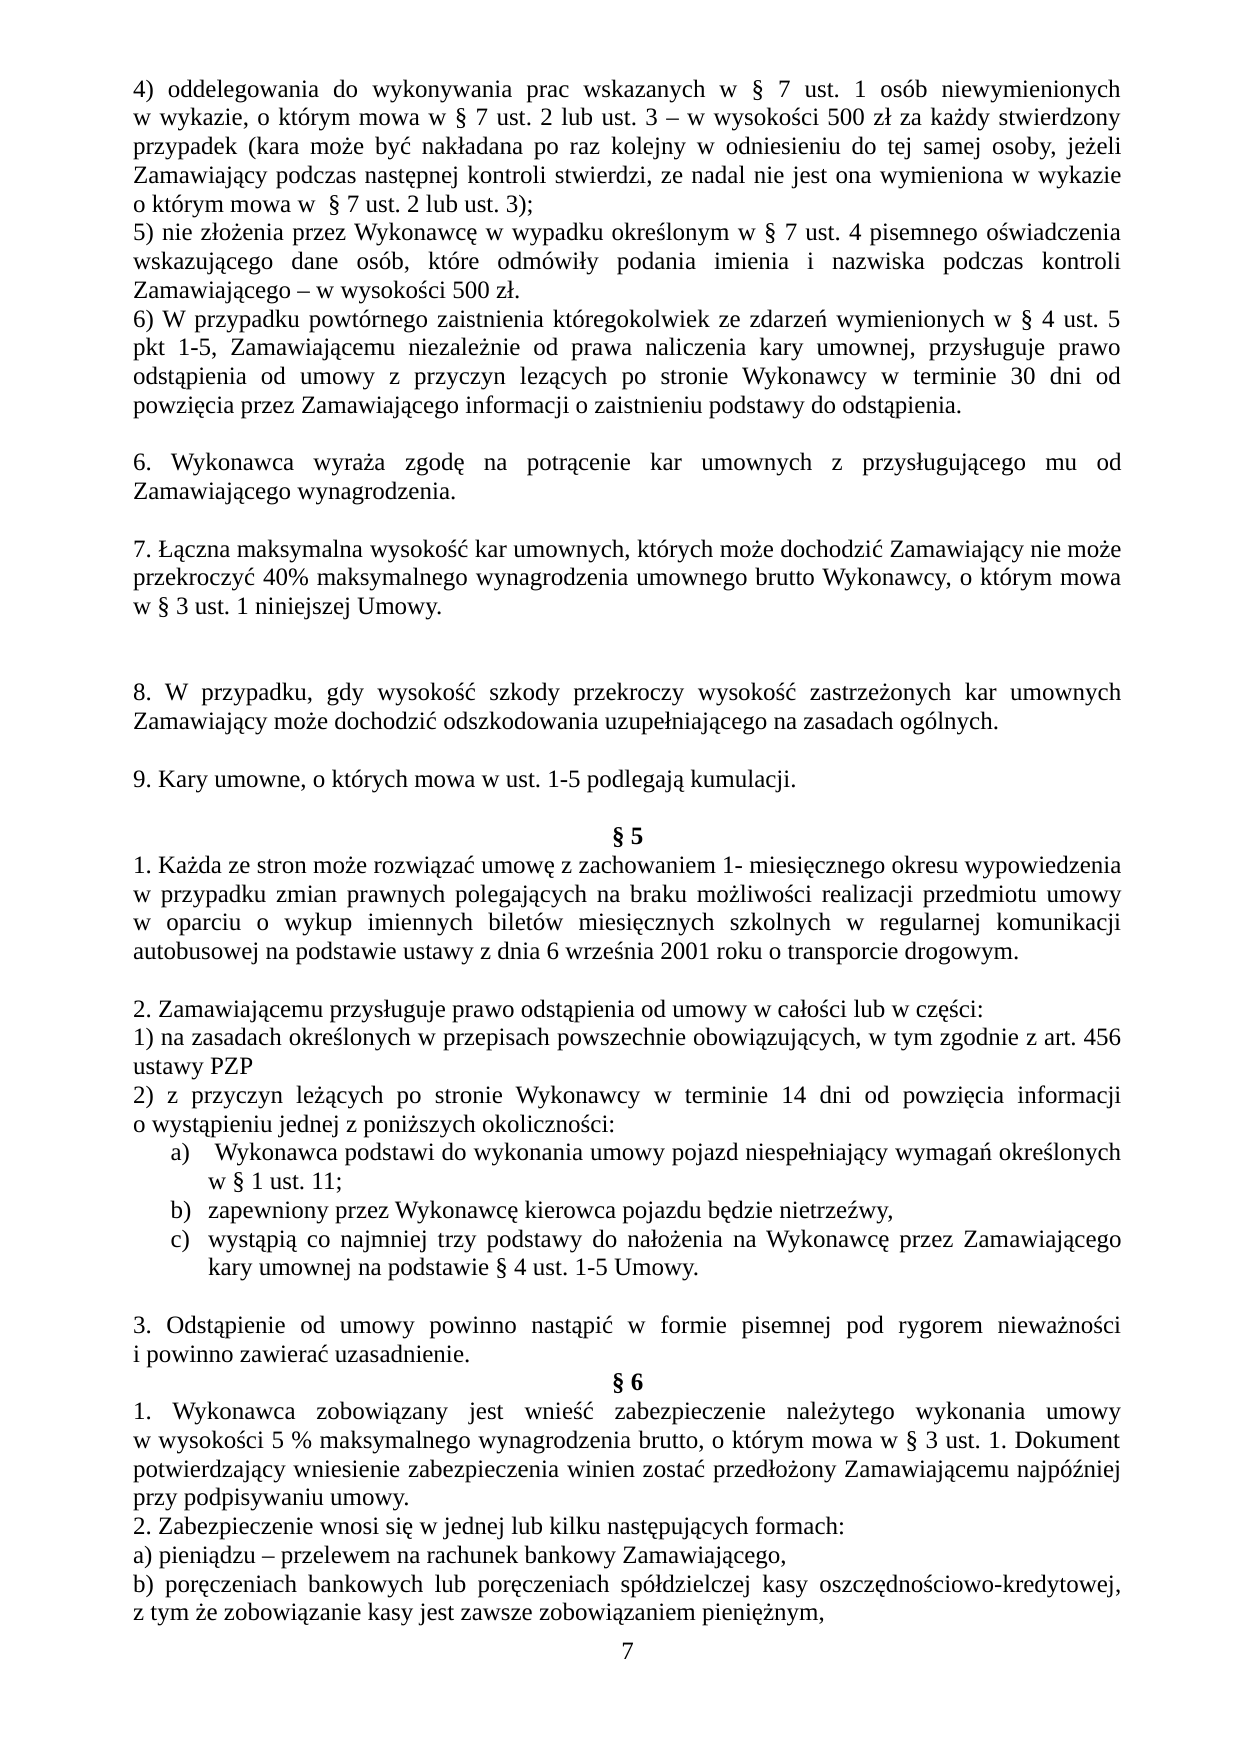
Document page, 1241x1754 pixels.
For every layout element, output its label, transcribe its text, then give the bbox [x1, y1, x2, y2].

text 2. Zabezpieczenie wnosi się w jednej lub kilku następujących formach: [133, 1511, 1122, 1540]
text 7. Łączna maksymalna wysokość kar umownych, których może dochodzić Zamawiający nie może przekroczyć 40% maksymalnego wynagrodzenia umownego brutto Wykonawcy, o którym mowa w § 3 ust. 1 niniejszej Umowy. [133, 534, 1122, 620]
text 2. Zamawiającemu przysługuje prawo odstąpienia od umowy w całości lub w części: [133, 994, 1122, 1022]
list zapewniony przez Wykonawcę kierowca pojazdu będzie nietrzeźwy, [170, 1195, 1122, 1224]
text 1) na zasadach określonych w przepisach powszechnie obowiązujących, w tym zgodnie z art. 456 ustawy PZP [133, 1022, 1122, 1080]
text 1. Wykonawca zobowiązany jest wnieść zabezpieczenie należytego wykonania umowy w wysokości 5 % maksymalnego wynagrodzenia brutto, o którym mowa w § 3 ust. 1. Dokument potwierdzający wniesienie zabezpieczenia winien zostać przedłożony Zamawiającemu najpóźniej przy podpisywaniu umowy. [133, 1396, 1122, 1511]
text 3. Odstąpienie od umowy powinno nastąpić w formie pisemnej pod rygorem nieważności i powinno zawierać uzasadnienie. [133, 1310, 1122, 1367]
text § 5 [133, 821, 1122, 850]
text 6) W przypadku powtórnego zaistnienia któregokolwiek ze zdarzeń wymienionych w § 4 ust. 5 pkt 1-5, Zamawiającemu niezależnie od prawa naliczenia kary umownej, przysługuje prawo odstąpienia od umowy z przyczyn lezących po stronie Wykonawcy w terminie 30 dni od powzięcia przez Zamawiającego informacji o zaistnieniu podstawy do odstąpienia. [133, 304, 1122, 419]
text 4) oddelegowania do wykonywania prac wskazanych w § 7 ust. 1 osób niewymienionych w wykazie, o którym mowa w § 7 ust. 2 lub ust. 3 – w wysokości 500 zł za każdy stwierdzony przypadek (kara może być nakładana po raz kolejny w odniesieniu do tej samej osoby, jeżeli Zamawiający podczas następnej kontroli stwierdzi, ze nadal nie jest ona wymieniona w wykazie o którym mowa w § 7 ust. 2 lub ust. 3); [133, 74, 1122, 217]
text 9. Kary umowne, o których mowa w ust. 1-5 podlegają kumulacji. [133, 764, 1122, 792]
text 6. Wykonawca wyraża zgodę na potrącenie kar umownych z przysługującego mu od Zamawiającego wynagrodzenia. [133, 447, 1122, 505]
text 8. W przypadku, gdy wysokość szkody przekroczy wysokość zastrzeżonych kar umownych Zamawiający może dochodzić odszkodowania uzupełniającego na zasadach ogólnych. [133, 677, 1122, 735]
text 1. Każda ze stron może rozwiązać umowę z zachowaniem 1- miesięcznego okresu wypowiedzenia w przypadku zmian prawnych polegających na braku możliwości realizacji przedmiotu umowy w oparciu o wykup imiennych biletów miesięcznych szkolnych w regularnej komunikacji autobusowej na podstawie ustawy z dnia 6 września 2001 roku o transporcie drogowym. [133, 850, 1122, 965]
text 5) nie złożenia przez Wykonawcę w wypadku określonym w § 7 ust. 4 pisemnego oświadczenia wskazującego dane osób, które odmówiły podania imienia i nazwiska podczas kontroli Zamawiającego – w wysokości 500 zł. [133, 217, 1122, 304]
text b) poręczeniach bankowych lub poręczeniach spółdzielczej kasy oszczędnościowo-kredytowej, z tym że zobowiązanie kasy jest zawsze zobowiązaniem pieniężnym, [133, 1569, 1122, 1626]
text 2) z przyczyn leżących po stronie Wykonawcy w terminie 14 dni od powzięcia informacji o wystąpieniu jednej z poniższych okoliczności: [133, 1080, 1122, 1137]
list wystąpią co najmniej trzy podstawy do nałożenia na Wykonawcę przez Zamawiającego kary umownej na podstawie § 4 ust. 1-5 Umowy. [170, 1224, 1122, 1281]
text § 6 [133, 1367, 1122, 1396]
text a) pieniądzu – przelewem na rachunek bankowy Zamawiającego, [133, 1540, 1122, 1569]
list Wykonawca podstawi do wykonania umowy pojazd niespełniający wymagań określonych w § 1 ust. 11; [170, 1137, 1122, 1195]
